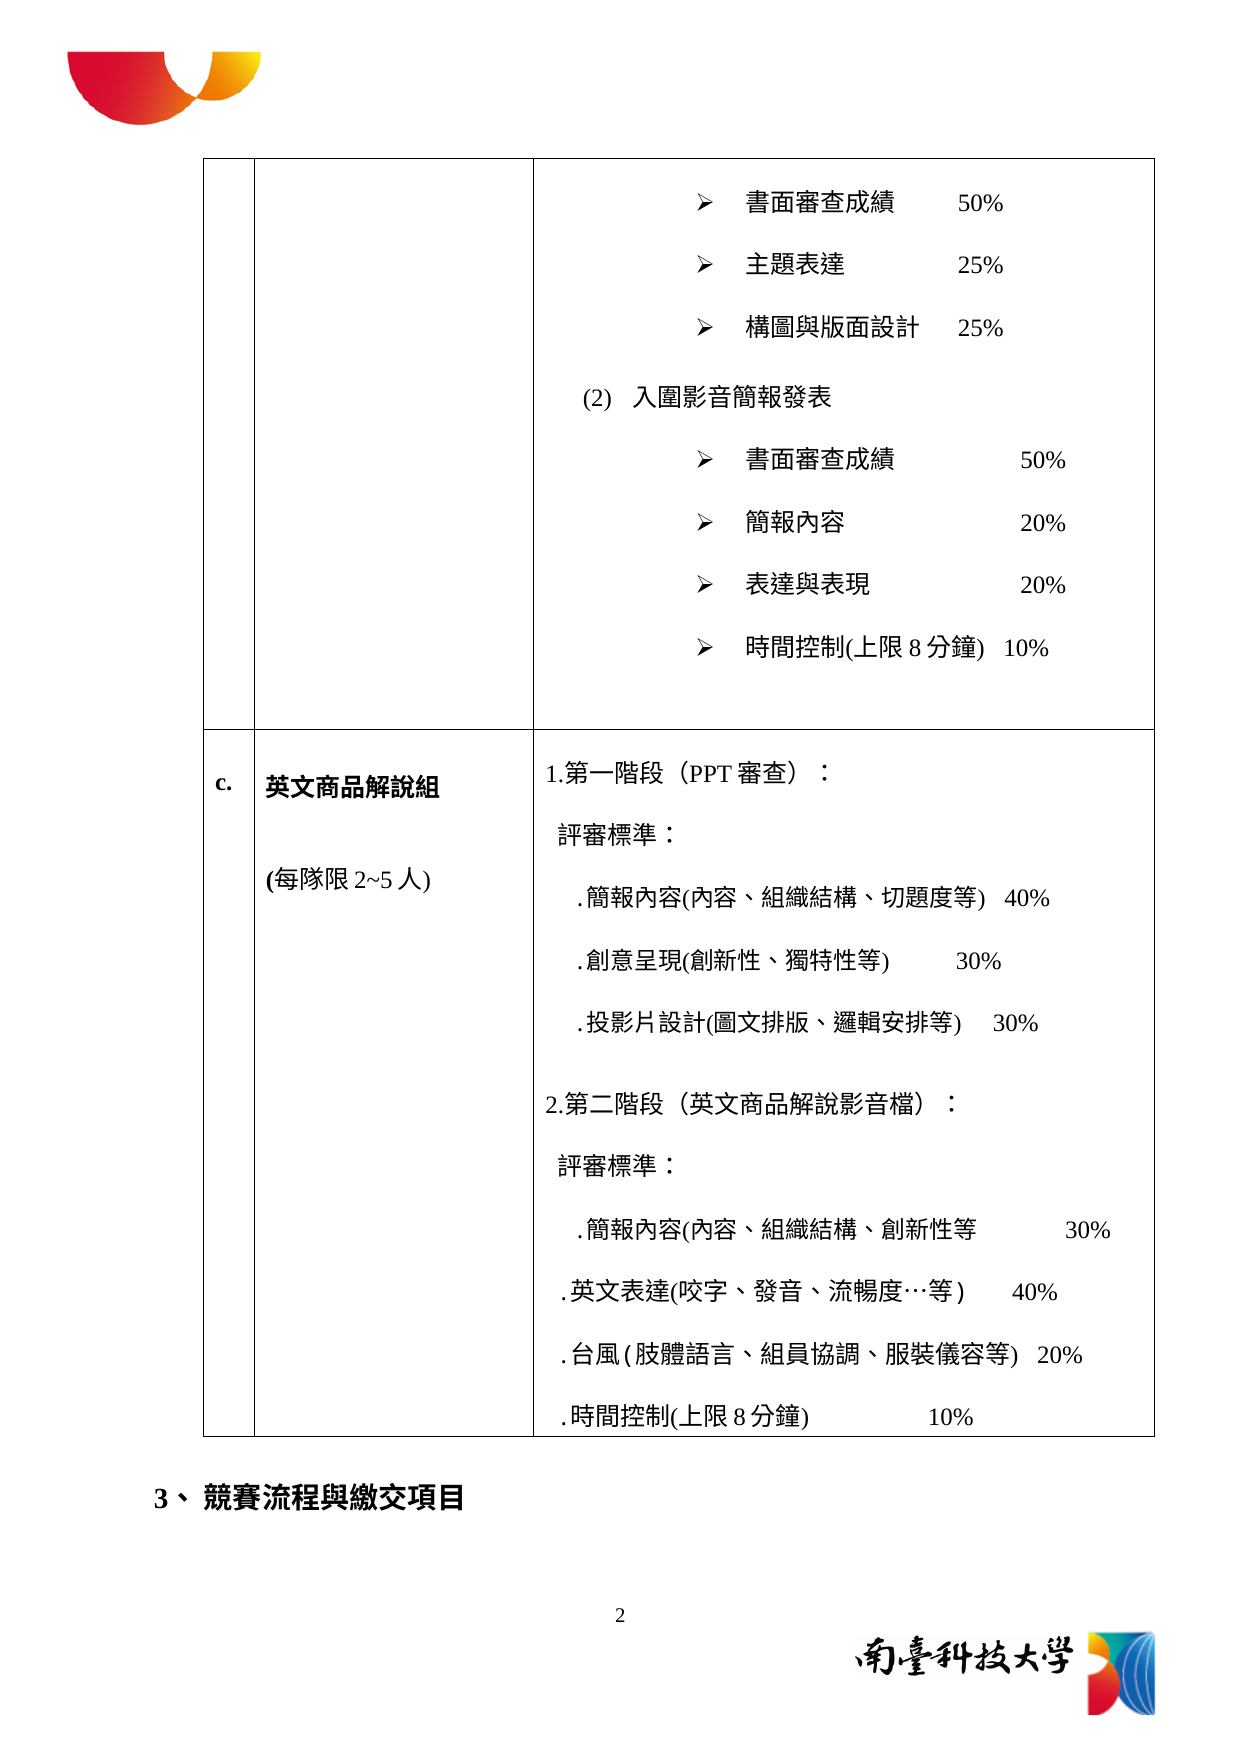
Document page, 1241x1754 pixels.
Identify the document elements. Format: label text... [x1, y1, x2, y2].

table_cell [204, 159, 254, 728]
table_cell c. [204, 730, 254, 1436]
table_cell 英文商品解說組 (每隊限2~5人) [255, 730, 533, 1436]
table_cell 第一階段(書面審查) 評審標準： 企劃書完整性 40% 可執行度 30% 創意度 30% 第二階段（海報發表或影音簡報發表）： 入圍海報發表 書面審查成績 50% 主題表達 25% 構圖與版面設計 25% 入圍影音簡報發表 書面審查成績 50% 簡報內容 20% 表達與表現 20% 時間控制(上限8分鐘) 10% [534, 159, 1154, 728]
table_cell [255, 159, 533, 728]
list 競賽流程與繳交項目 [153, 1474, 1087, 1517]
table_cell 1.第一階段（PPT審查）： 評審標準： ․簡報內容(內容、組織結構、切題度等) 40% ․創意呈現(創新性、獨特性等) 30% ․投影片設計(圖文排版、邏輯安排等) 30% 2.第二階段（英文商品解說影音檔）： 評審標準： ․簡報內容(內容、組織結構、創新性等 30% ․英文表達(咬字、發音、流暢度…等) 40% ․台風(肢體語言、組員協調、服裝儀容等) 20% ․時間控制(上限8分鐘) 10% [534, 730, 1154, 1436]
